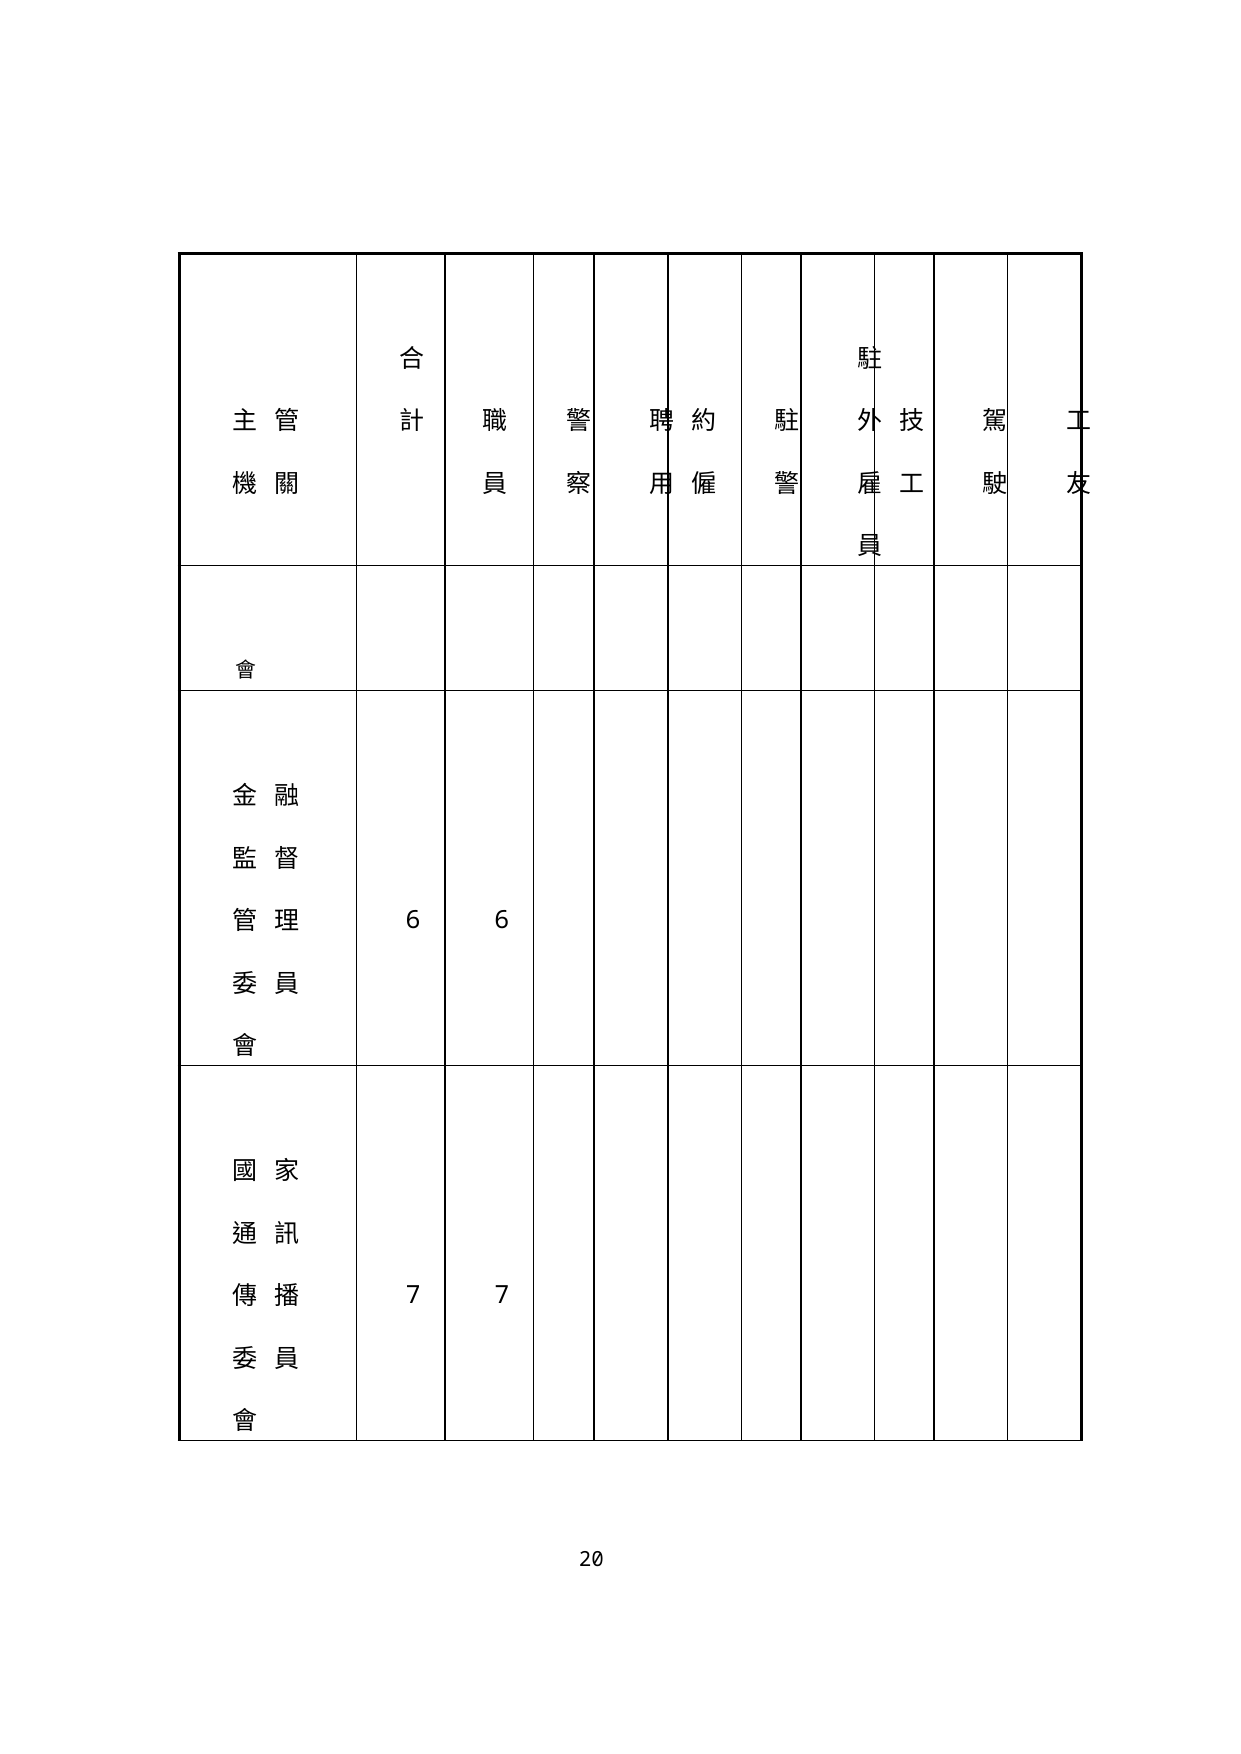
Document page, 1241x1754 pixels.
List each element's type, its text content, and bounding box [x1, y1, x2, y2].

table_cell [742, 691, 800, 1064]
table_cell [357, 566, 444, 689]
table_cell [875, 566, 933, 689]
table_header 工友 [1008, 255, 1080, 564]
table_cell [875, 691, 933, 1064]
table_header 駐外雇員 [802, 255, 874, 564]
table_cell [875, 1066, 933, 1439]
table_cell [935, 691, 1007, 1064]
table_cell [669, 691, 741, 1064]
table_cell [595, 691, 667, 1064]
table_header 警察 [534, 255, 593, 564]
table_cell [534, 1066, 593, 1439]
table_cell [742, 566, 800, 689]
table_cell 會 [181, 566, 356, 689]
table_cell [1008, 1066, 1080, 1439]
table_header 駕駛 [935, 255, 1007, 564]
table_cell [669, 566, 741, 689]
table_cell [802, 1066, 874, 1439]
table_cell [935, 1066, 1007, 1439]
table_cell [802, 691, 874, 1064]
table_cell [534, 566, 593, 689]
table_cell 6 [357, 691, 444, 1064]
table_header 技工 [875, 255, 933, 564]
table_cell 7 [357, 1066, 444, 1439]
table_cell [1008, 566, 1080, 689]
table_cell [534, 691, 593, 1064]
table_header 職員 [446, 255, 533, 564]
table_cell [669, 1066, 741, 1439]
table_cell [595, 566, 667, 689]
table_cell [935, 566, 1007, 689]
table_header 聘用 [595, 255, 667, 564]
table_header 主管機關 [181, 255, 356, 564]
table_cell [802, 566, 874, 689]
table_cell 國家通訊傳播委員會 [181, 1066, 356, 1439]
table_cell [742, 1066, 800, 1439]
table_header 合計 [357, 255, 444, 564]
table_cell 6 [446, 691, 533, 1064]
table_cell [595, 1066, 667, 1439]
table_header 約僱 [669, 255, 741, 564]
table_cell 7 [446, 1066, 533, 1439]
table_header 駐警 [742, 255, 800, 564]
table_cell [446, 566, 533, 689]
table_cell [1008, 691, 1080, 1064]
table_cell 金融監督管理委員會 [181, 691, 356, 1064]
